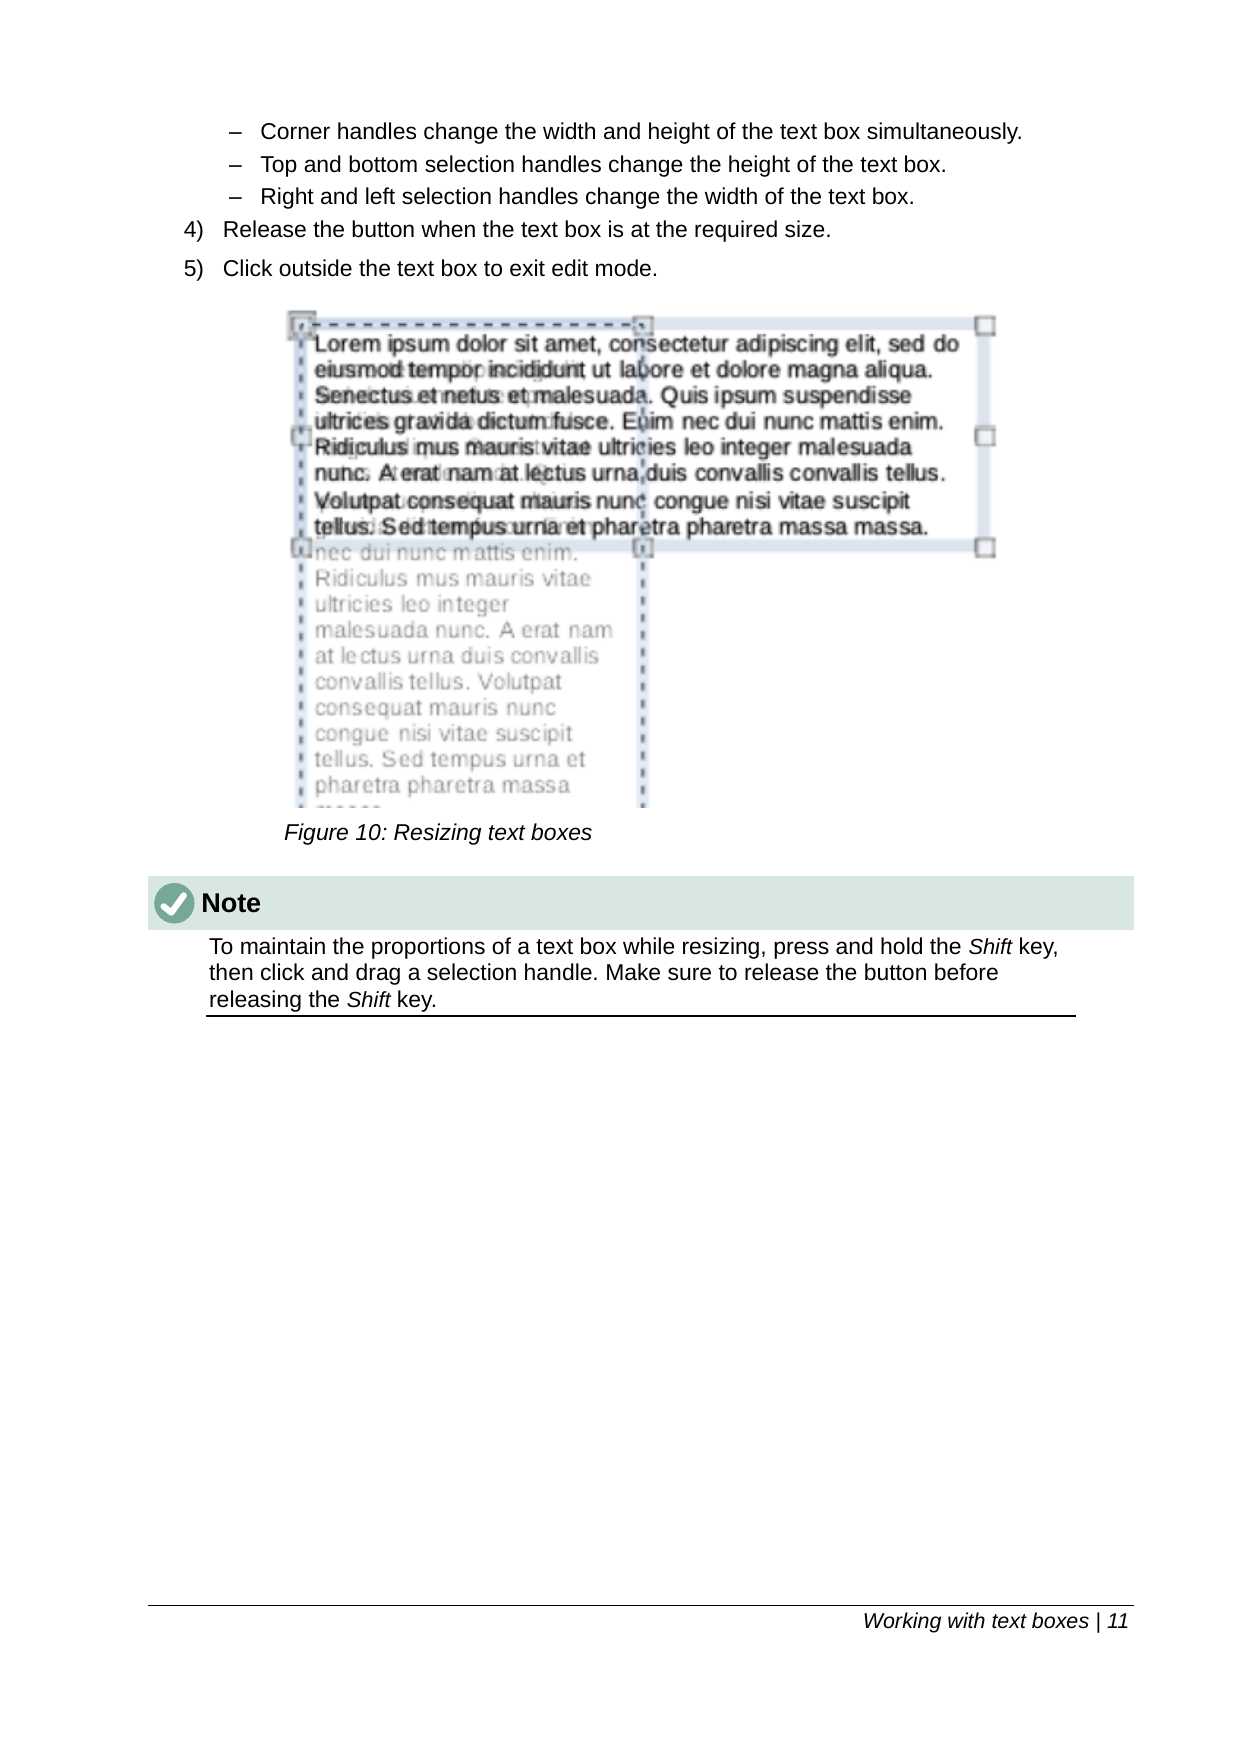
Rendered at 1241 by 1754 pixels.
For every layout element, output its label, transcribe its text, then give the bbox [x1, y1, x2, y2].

list Top and bottom selection handles change the height of the text box. [229, 151, 1134, 177]
text To maintain the proportions of a text box while resizing, press and hold the Shift key, then click and drag a selection handle. Make sure to release the button before releasing the Shift key. [206, 930, 1076, 1015]
text Figure 10: Resizing text boxes [284, 819, 998, 846]
list Corner handles change the width and height of the text box simultaneously. [229, 118, 1134, 144]
subtitle Note [148, 876, 1134, 930]
list Right and left selection handles change the width of the text box. [229, 183, 1134, 210]
list Click outside the text box to exit edit mode. [204, 255, 1134, 281]
picture [283, 305, 998, 808]
list Release the button when the text box is at the required size. [204, 216, 1134, 242]
